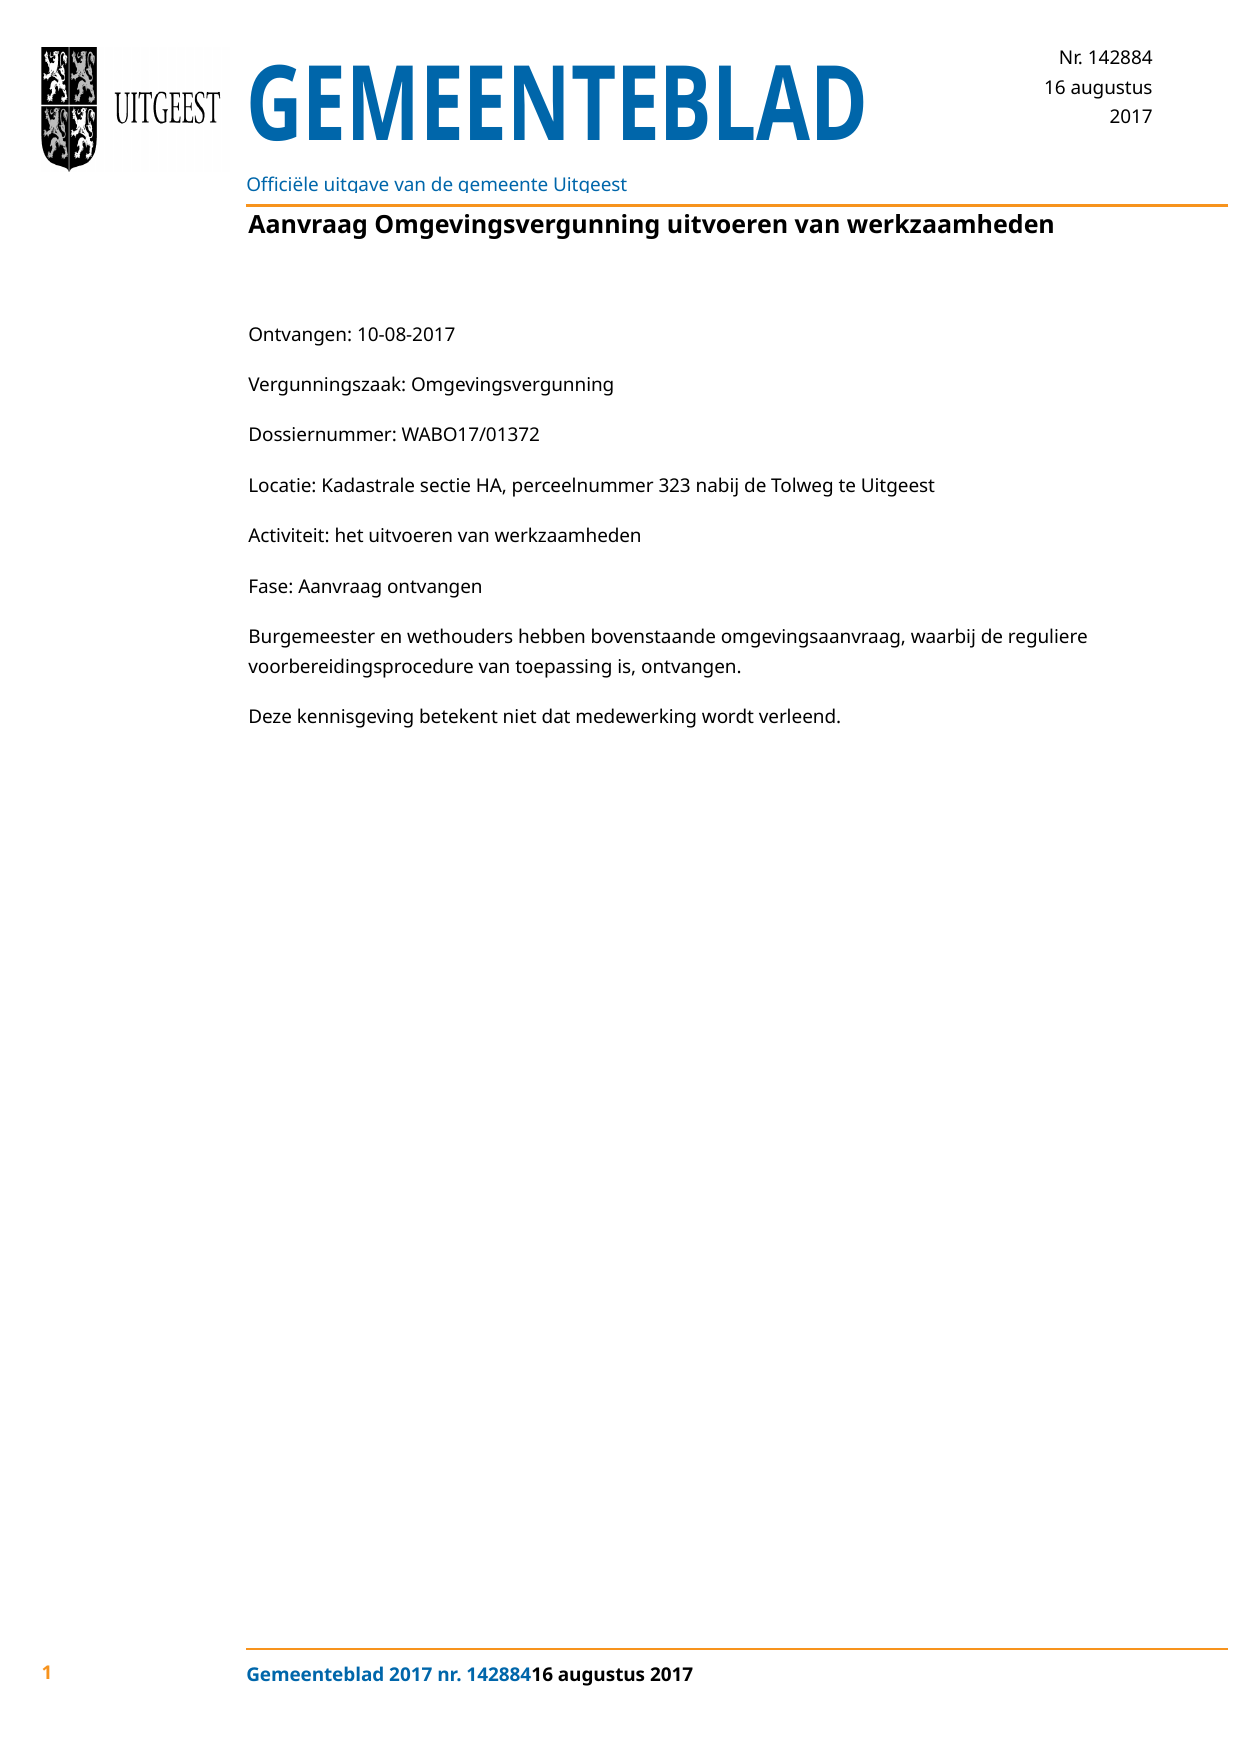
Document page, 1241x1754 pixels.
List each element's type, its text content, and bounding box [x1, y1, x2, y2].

picture [41, 47, 231, 172]
text Burgemeester en wethouders hebben bovenstaande omgevingsaanvraag, waarbij de reguliere voorbereidingsprocedure van toepassing is, ontvangen. [248, 623, 1152, 678]
text Activiteit: het uitvoeren van werkzaamheden [248, 522, 1152, 548]
text Aanvraag Omgevingsvergunning uitvoeren van werkzaamheden [248, 207, 1152, 241]
text Ontvangen: 10-08-2017 [248, 321, 1152, 346]
text Vergunningszaak: Omgevingsvergunning [248, 371, 1152, 397]
text Dossiernummer: WABO17/01372 [248, 422, 1152, 447]
text Locatie: Kadastrale sectie HA, perceelnummer 323 nabij de Tolweg te Uitgeest [248, 472, 1152, 498]
text Fase: Aanvraag ontvangen [248, 573, 1152, 598]
text Deze kennisgeving betekent niet dat medewerking wordt verleend. [248, 703, 1152, 729]
